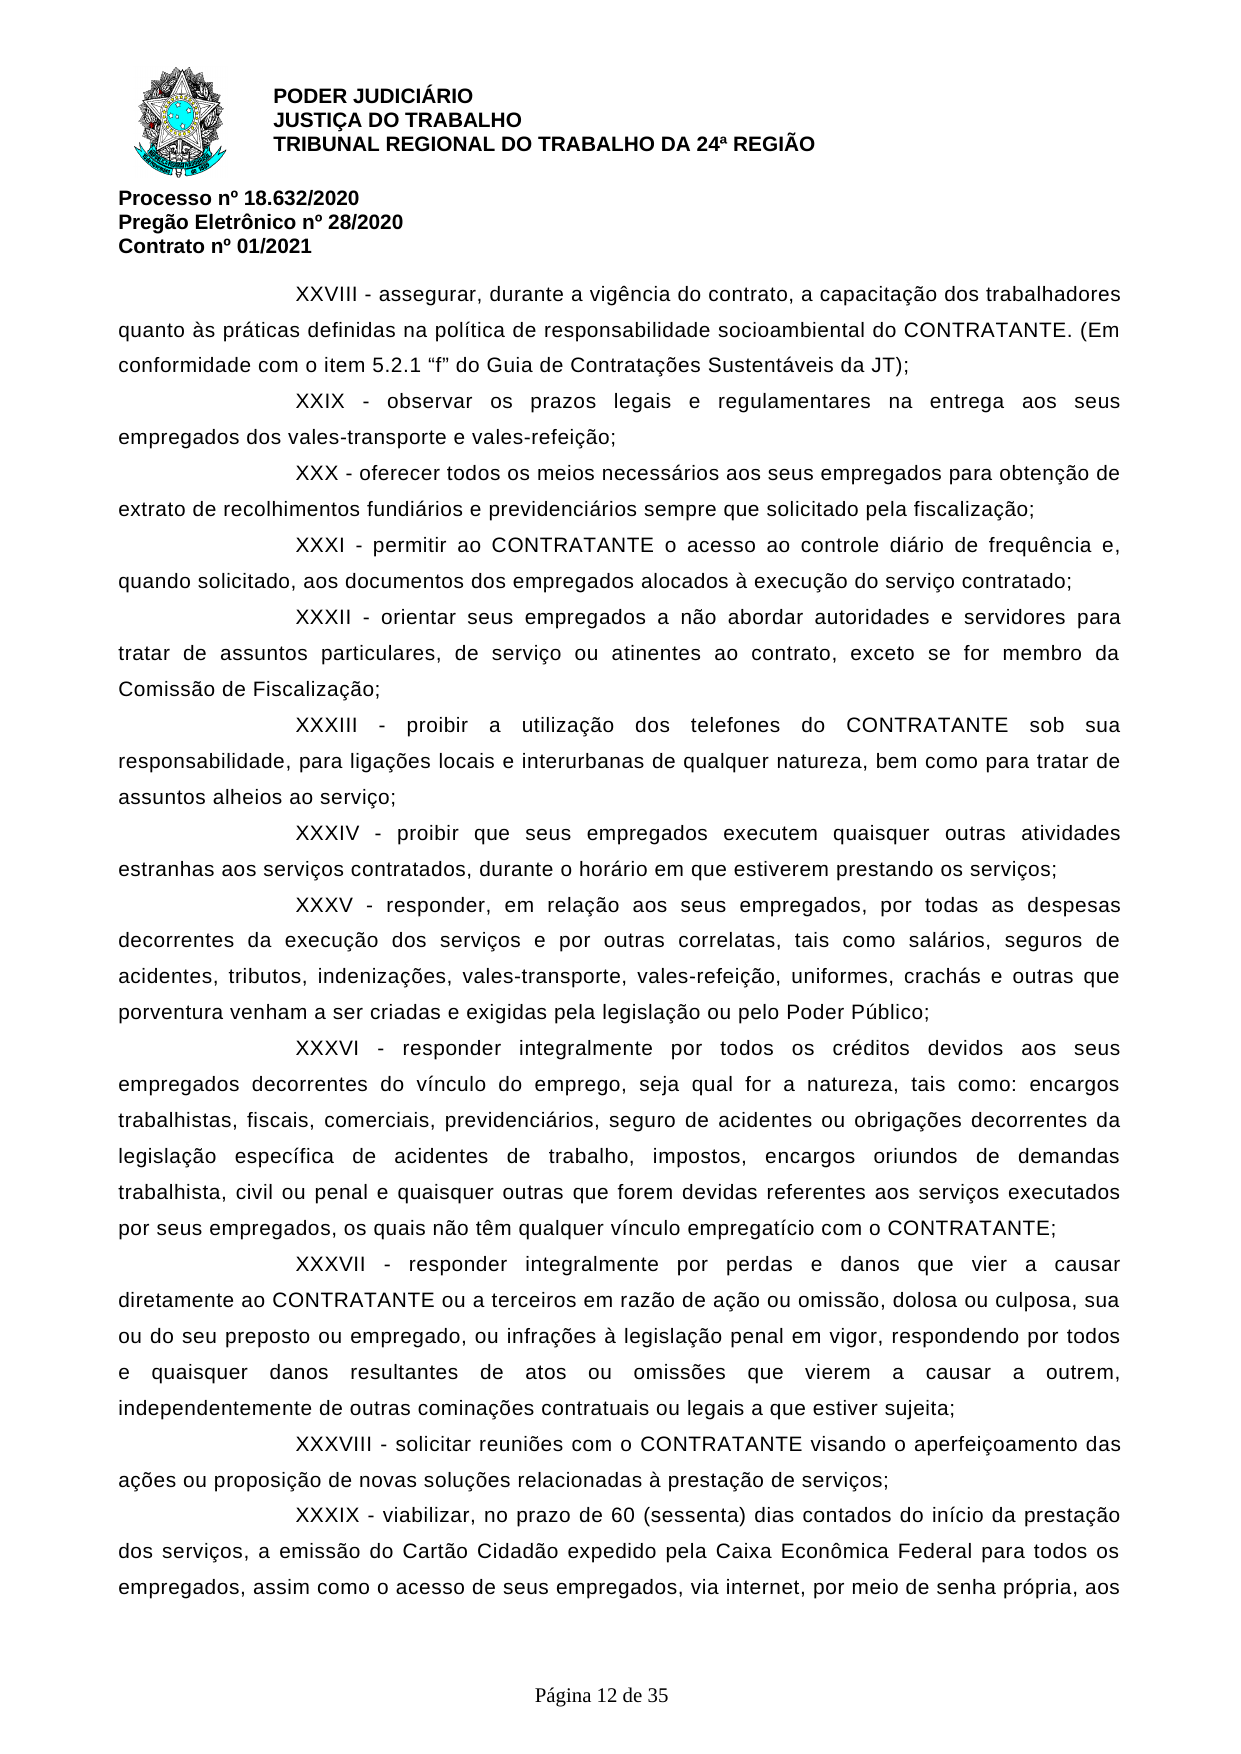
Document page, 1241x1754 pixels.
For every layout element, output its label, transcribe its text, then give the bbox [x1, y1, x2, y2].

text XXXVI - responder integralmente por todos os créditos devidos aos seus empregados decorrentes do vínculo do emprego, seja qual for a natureza, tais como: encargos trabalhistas, fiscais, comerciais, previdenciários, seguro de acidentes ou obrigações decorrentes da legislação específica de acidentes de trabalho, impostos, encargos oriundos de demandas trabalhista, civil ou penal e quaisquer outras que forem devidas referentes aos serviços executados por seus empregados, os quais não têm qualquer vínculo empregatício com o CONTRATANTE; [118, 1036, 1122, 1240]
text XXIX - observar os prazos legais e regulamentares na entrega aos seus empregados dos vales-transporte e vales-refeição; [118, 389, 1122, 449]
text XXXII - orientar seus empregados a não abordar autoridades e servidores para tratar de assuntos particulares, de serviço ou atinentes ao contrato, exceto se for membro da Comissão de Fiscalização; [118, 605, 1122, 701]
text XXXIV - proibir que seus empregados executem quaisquer outras atividades estranhas aos serviços contratados, durante o horário em que estiverem prestando os serviços; [118, 821, 1122, 880]
text XXX - oferecer todos os meios necessários aos seus empregados para obtenção de extrato de recolhimentos fundiários e previdenciários sempre que solicitado pela fiscalização; [118, 461, 1122, 521]
picture [133, 66, 228, 178]
text XXVIII - assegurar, durante a vigência do contrato, a capacitação dos trabalhadores quanto às práticas definidas na política de responsabilidade socioambiental do CONTRATANTE. (Em conformidade com o item 5.2.1 “f” do Guia de Contratações Sustentáveis da JT); [118, 281, 1122, 377]
text XXXIII - proibir a utilização dos telefones do CONTRATANTE sob sua responsabilidade, para ligações locais e interurbanas de qualquer natureza, bem como para tratar de assuntos alheios ao serviço; [118, 713, 1122, 808]
text XXXV - responder, em relação aos seus empregados, por todas as despesas decorrentes da execução dos serviços e por outras correlatas, tais como salários, seguros de acidentes, tributos, indenizações, vales-transporte, vales-refeição, uniformes, crachás e outras que porventura venham a ser criadas e exigidas pela legislação ou pelo Poder Público; [118, 892, 1122, 1024]
text XXXVIII - solicitar reuniões com o CONTRATANTE visando o aperfeiçoamento das ações ou proposição de novas soluções relacionadas à prestação de serviços; [118, 1431, 1122, 1491]
text XXXI - permitir ao CONTRATANTE o acesso ao controle diário de frequência e, quando solicitado, aos documentos dos empregados alocados à execução do serviço contratado; [118, 533, 1122, 593]
text XXXVII - responder integralmente por perdas e danos que vier a causar diretamente ao CONTRATANTE ou a terceiros em razão de ação ou omissão, dolosa ou culposa, sua ou do seu preposto ou empregado, ou infrações à legislação penal em vigor, respondendo por todos e quaisquer danos resultantes de atos ou omissões que vierem a causar a outrem, independentemente de outras cominações contratuais ou legais a que estiver sujeita; [118, 1252, 1122, 1419]
text XXXIX - viabilizar, no prazo de 60 (sessenta) dias contados do início da prestação dos serviços, a emissão do Cartão Cidadão expedido pela Caixa Econômica Federal para todos os empregados, assim como o acesso de seus empregados, via internet, por meio de senha própria, aos [118, 1503, 1122, 1599]
